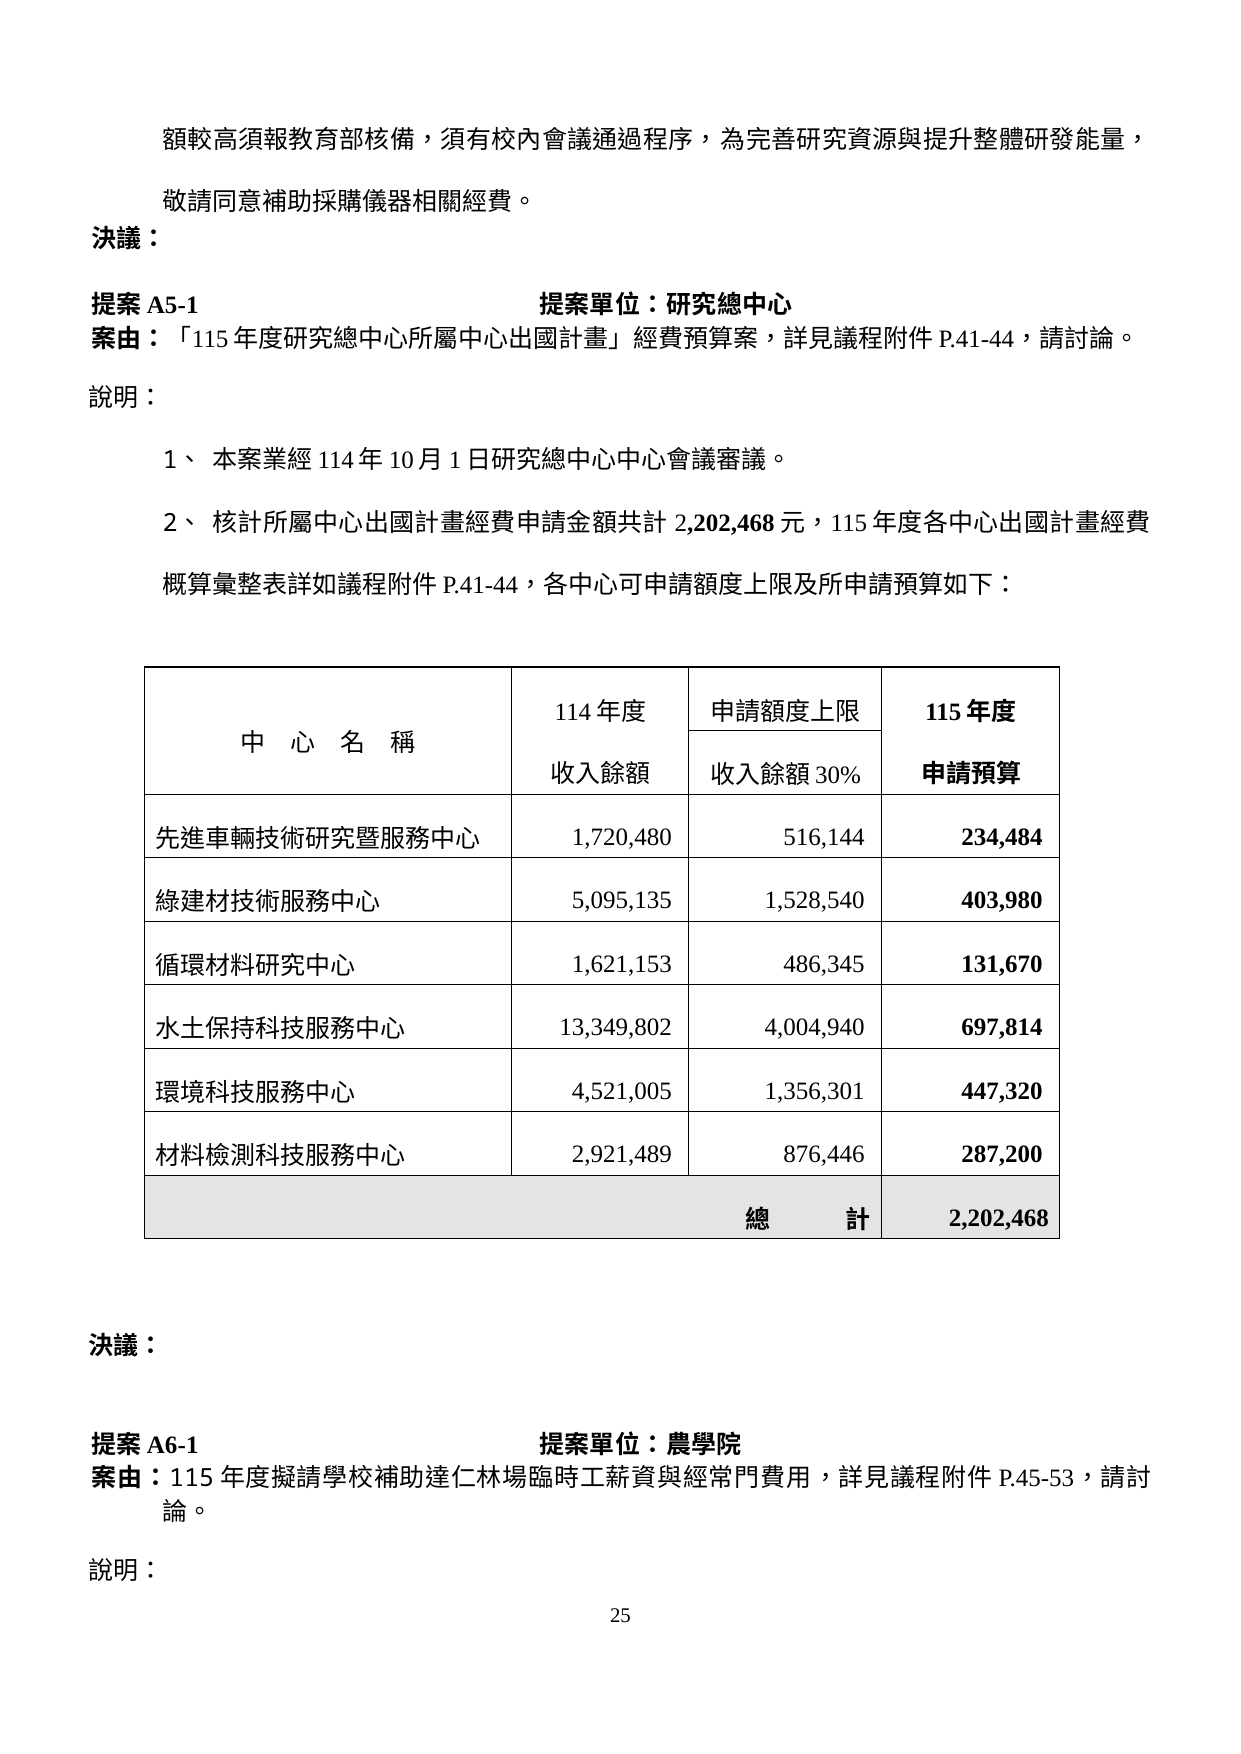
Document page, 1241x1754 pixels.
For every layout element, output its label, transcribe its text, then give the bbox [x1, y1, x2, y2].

table_cell 1,528,540 [689, 858, 881, 921]
text 決議： [92, 221, 1152, 254]
table_cell 4,004,940 [689, 985, 881, 1048]
table_cell 總 計 [145, 1176, 881, 1238]
table_header 115年度 申請預算 [882, 668, 1059, 793]
table_cell 收入餘額30% [689, 731, 881, 793]
table_cell 234,484 [882, 795, 1059, 857]
table_cell 環境科技服務中心 [145, 1049, 511, 1111]
table_cell 循環材料研究中心 [145, 922, 511, 984]
table_header 114年度 收入餘額 [512, 668, 688, 793]
text 說明： [89, 354, 1152, 416]
table_header 申請額度上限 [689, 668, 881, 730]
list 核計所屬中心出國計畫經費申請金額共計2,202,468元，115年度各中心出國計畫經費概算彙整表詳如議程附件P.41-44，各中心可申請額度上限及所申請預算如下： [162, 479, 1152, 604]
table_cell 876,446 [689, 1112, 881, 1175]
table_cell 5,095,135 [512, 858, 688, 921]
table_cell 材料檢測科技服務中心 [145, 1112, 511, 1175]
table_cell 2,921,489 [512, 1112, 688, 1175]
table_cell 先進車輛技術研究暨服務中心 [145, 795, 511, 857]
list 額較高須報教育部核備，須有校內會議通過程序，為完善研究資源與提升整體研發能量，敬請同意補助採購儀器相關經費。 [162, 96, 1152, 221]
table_header 中 心 名 稱 [145, 668, 511, 793]
text 決議： [89, 1302, 1152, 1364]
table_cell 447,320 [882, 1049, 1059, 1111]
table_cell 1,720,480 [512, 795, 688, 857]
table_cell 水土保持科技服務中心 [145, 985, 511, 1048]
text 說明： [89, 1527, 1152, 1589]
text 案由：115年度擬請學校補助達仁林場臨時工薪資與經常門費用，詳見議程附件P.45-53，請討論。 [92, 1460, 1152, 1527]
table_cell 697,814 [882, 985, 1059, 1048]
list 本案業經114年10月1日研究總中心中心會議審議。 [162, 416, 1152, 479]
table_cell 486,345 [689, 922, 881, 984]
text 案由：「115年度研究總中心所屬中心出國計畫」經費預算案，詳見議程附件P.41-44，請討論。 [92, 321, 1152, 354]
table_cell 403,980 [882, 858, 1059, 921]
table_cell 1,356,301 [689, 1049, 881, 1111]
table_cell 1,621,153 [512, 922, 688, 984]
table_cell 287,200 [882, 1112, 1059, 1175]
text 提案A5-1 提案單位：研究總中心 [92, 287, 1152, 321]
table_cell 13,349,802 [512, 985, 688, 1048]
text 提案A6-1 提案單位：農學院 [92, 1427, 1152, 1460]
table_cell 綠建材技術服務中心 [145, 858, 511, 921]
table_cell 131,670 [882, 922, 1059, 984]
table_cell 4,521,005 [512, 1049, 688, 1111]
table_cell 2,202,468 [882, 1176, 1059, 1238]
table_cell 516,144 [689, 795, 881, 857]
